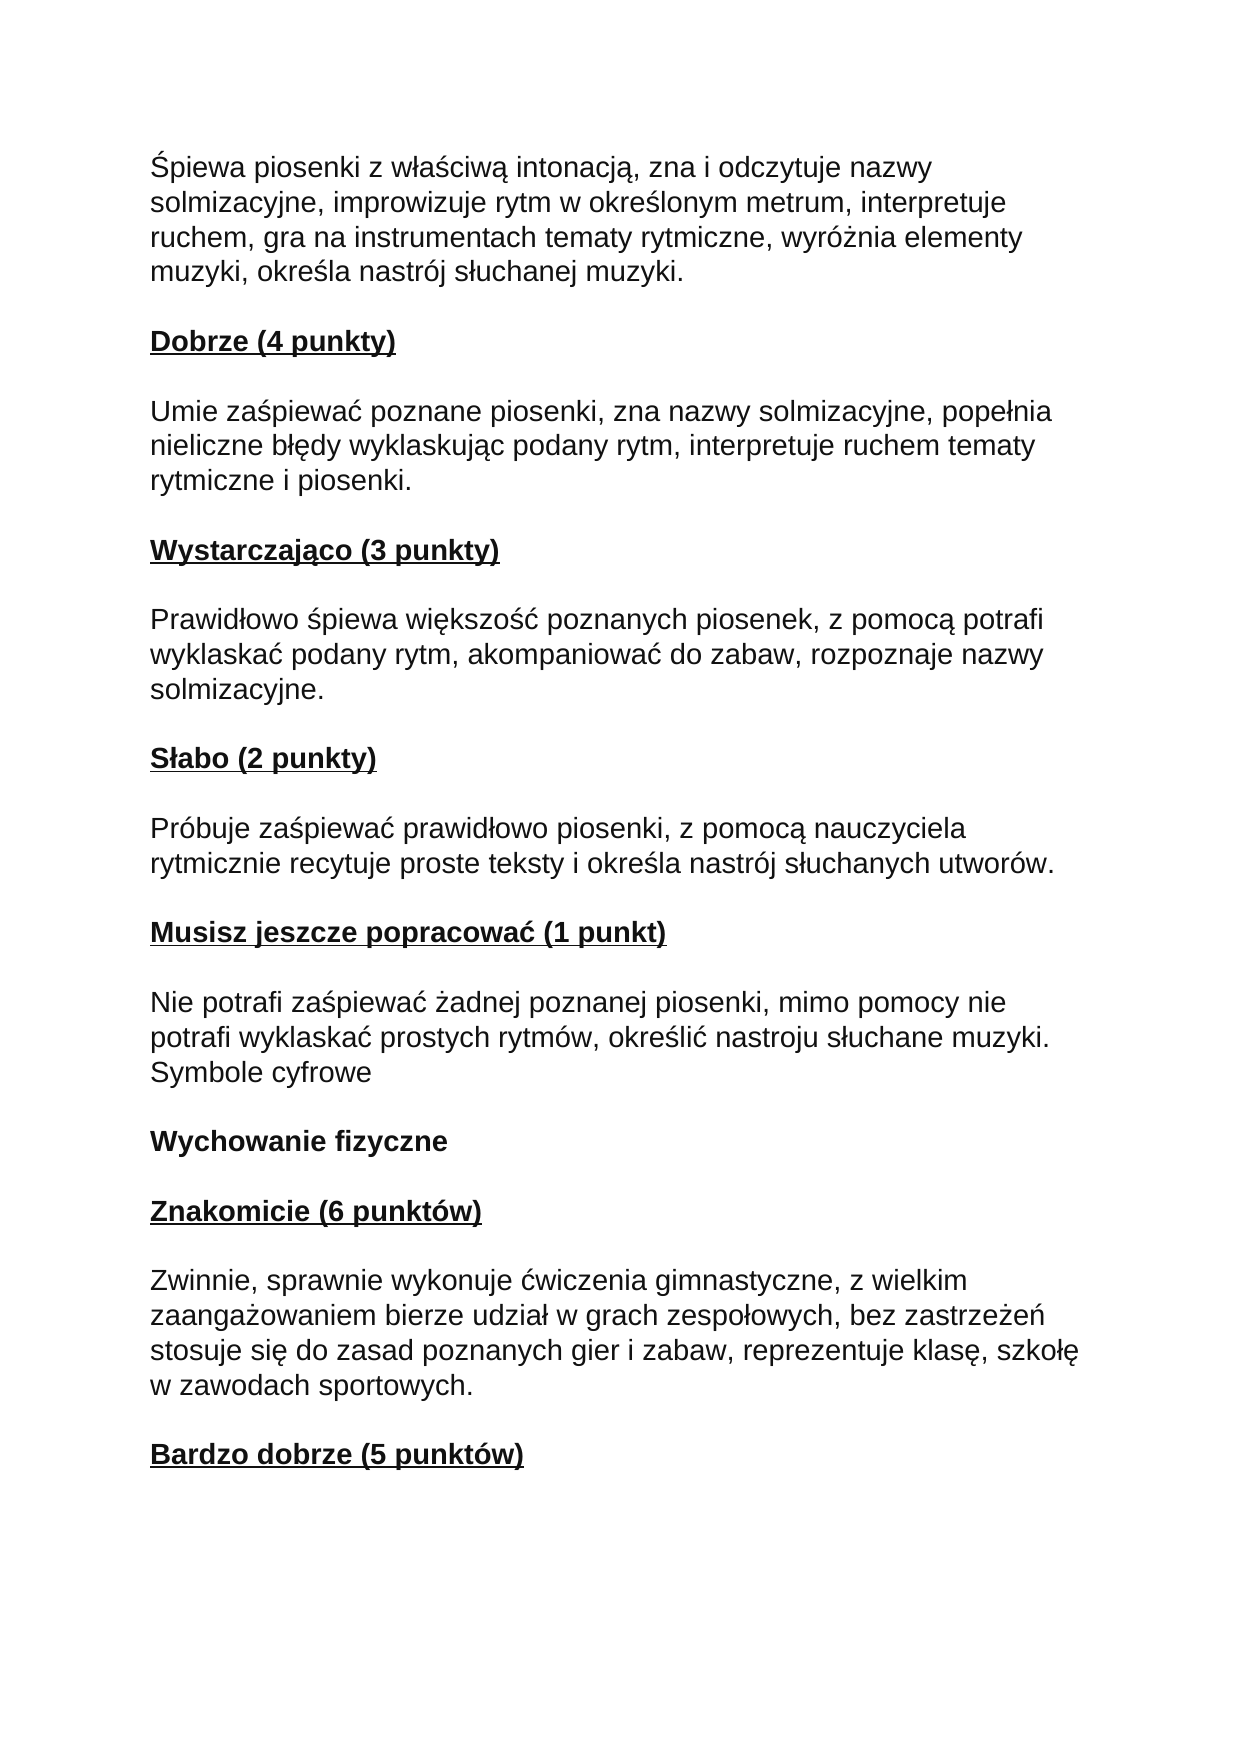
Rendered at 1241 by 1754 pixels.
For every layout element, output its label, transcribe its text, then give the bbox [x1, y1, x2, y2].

text Musisz jeszcze popracować (1 punkt) [150, 915, 1090, 984]
text Śpiewa piosenki z właściwą intonacją, zna i odczytuje nazwy solmizacyjne, improwizuje rytm w określonym metrum, interpretuje ruchem, gra na instrumentach tematy rytmiczne, wyróżnia elementy muzyki, określa nastrój słuchanej muzyki. [150, 150, 1090, 288]
text Słabo (2 punkty) [150, 741, 1090, 810]
text Dobrze (4 punkty) [150, 324, 1090, 392]
text Umie zaśpiewać poznane piosenki, zna nazwy solmizacyjne, popełnia nieliczne błędy wyklaskując podany rytm, interpretuje ruchem tematy rytmiczne i piosenki. [150, 393, 1090, 497]
text Zwinnie, sprawnie wykonuje ćwiczenia gimnastyczne, z wielkim zaangażowaniem bierze udział w grach zespołowych, bez zastrzeżeń stosuje się do zasad poznanych gier i zabaw, reprezentuje klasę, szkołę w zawodach sportowych. [150, 1263, 1090, 1401]
text Wystarczająco (3 punkty) [150, 533, 1090, 601]
text Wychowanie fizyczne [150, 1124, 1090, 1158]
text Znakomicie (6 punktów) [150, 1194, 1090, 1262]
text Bardzo dobrze (5 punktów) [150, 1437, 1090, 1506]
text Nie potrafi zaśpiewać żadnej poznanej piosenki, mimo pomocy nie potrafi wyklaskać prostych rytmów, określić nastroju słuchane muzyki. [150, 985, 1090, 1053]
text Symbole cyfrowe [150, 1054, 1090, 1123]
text Prawidłowo śpiewa większość poznanych piosenek, z pomocą potrafi wyklaskać podany rytm, akompaniować do zabaw, rozpoznaje nazwy solmizacyjne. [150, 602, 1090, 705]
text Próbuje zaśpiewać prawidłowo piosenki, z pomocą nauczyciela rytmicznie recytuje proste teksty i określa nastrój słuchanych utworów. [150, 811, 1090, 879]
